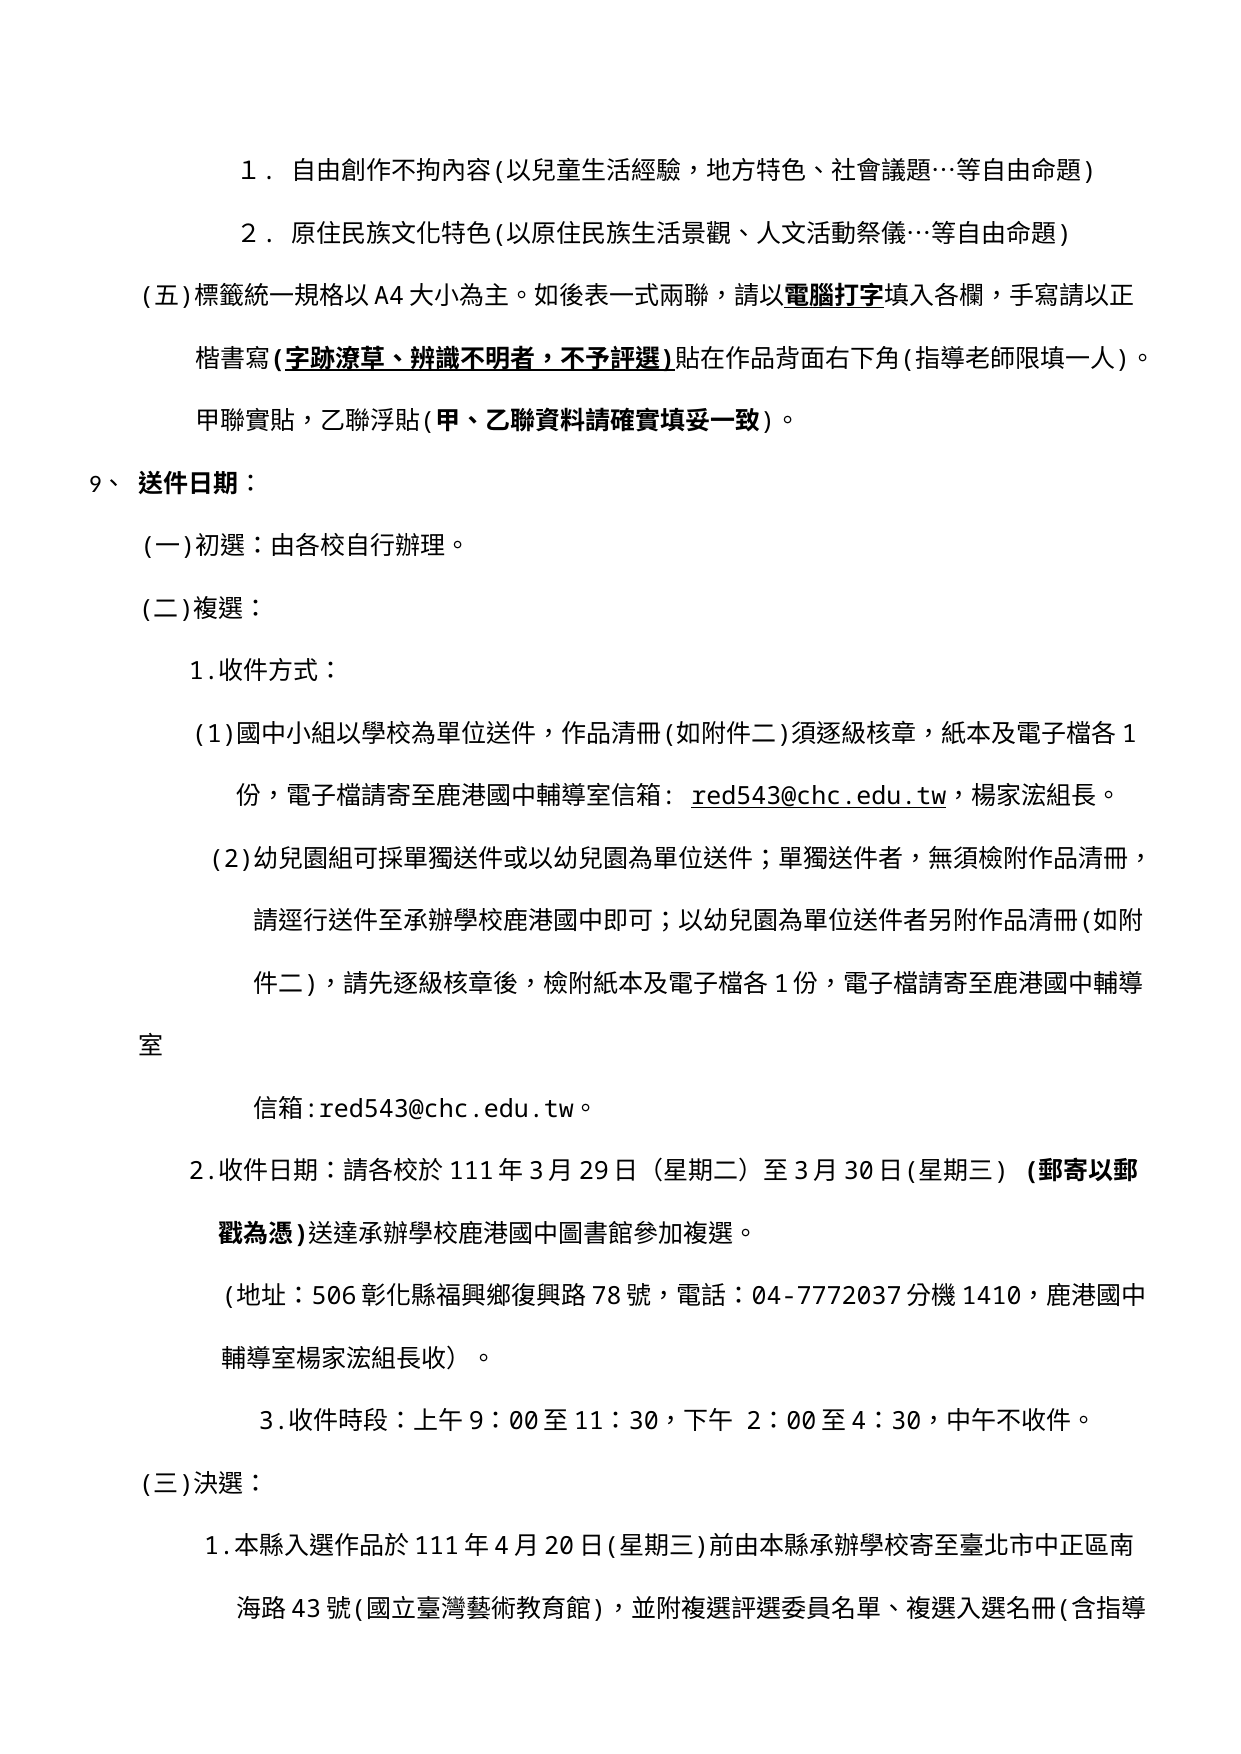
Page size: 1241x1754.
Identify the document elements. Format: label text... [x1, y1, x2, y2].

text 1.收件方式： [188, 627, 1152, 689]
text (三)決選： [138, 1439, 1152, 1502]
list 送件日期： [89, 439, 1152, 502]
text (2)幼兒園組可採單獨送件或以幼兒園為單位送件；單獨送件者，無須檢附作品清冊， [89, 814, 1152, 877]
text (五)標籤統一規格以A4大小為主。如後表一式兩聯，請以電腦打字填入各欄，手寫請以正楷書寫(字跡潦草、辨識不明者，不予評選)貼在作品背面右下角(指導老師限填一人)。甲聯實貼，乙聯浮貼(甲、乙聯資料請確實填妥一致)。 [139, 252, 1152, 439]
text 輔導室楊家浤組長收）。 [207, 1314, 1152, 1377]
text ２. 原住民族文化特色(以原住民族生活景觀、人文活動祭儀…等自由命題) [221, 189, 1152, 252]
text １. 自由創作不拘內容(以兒童生活經驗，地方特色、社會議題…等自由命題) [221, 127, 1167, 189]
text 戳為憑)送達承辦學校鹿港國中圖書館參加複選。 [188, 1189, 1152, 1252]
text 1.本縣入選作品於111年4月20日(星期三)前由本縣承辦學校寄至臺北市中正區南海路43號(國立臺灣藝術教育館)，並附複選評選委員名單、複選入選名冊(含指導 [204, 1502, 1152, 1627]
text 件二)，請先逐級核章後，檢附紙本及電子檔各1份，電子檔請寄至鹿港國中輔導室 [89, 939, 1152, 1064]
text (二)複選： [138, 564, 1152, 627]
text 請逕行送件至承辦學校鹿港國中即可；以幼兒園為單位送件者另附作品清冊(如附 [89, 877, 1152, 939]
text 2.收件日期：請各校於111年3月29日（星期二）至3月30日(星期三) (郵寄以郵 [188, 1127, 1152, 1189]
text 3.收件時段：上午9：00至11：30，下午 2：00至4：30，中午不收件。 [138, 1377, 1152, 1439]
text (地址：506彰化縣福興鄉復興路78號，電話：04-7772037分機1410，鹿港國中 [221, 1252, 1152, 1314]
text (一)初選：由各校自行辦理。 [125, 502, 1152, 564]
text (1)國中小組以學校為單位送件，作品清冊(如附件二)須逐級核章，紙本及電子檔各1份，電子檔請寄至鹿港國中輔導室信箱: red543@chc.edu.tw，楊家浤組長。 [192, 689, 1152, 814]
text 信箱:red543@chc.edu.tw。 [89, 1064, 1152, 1127]
